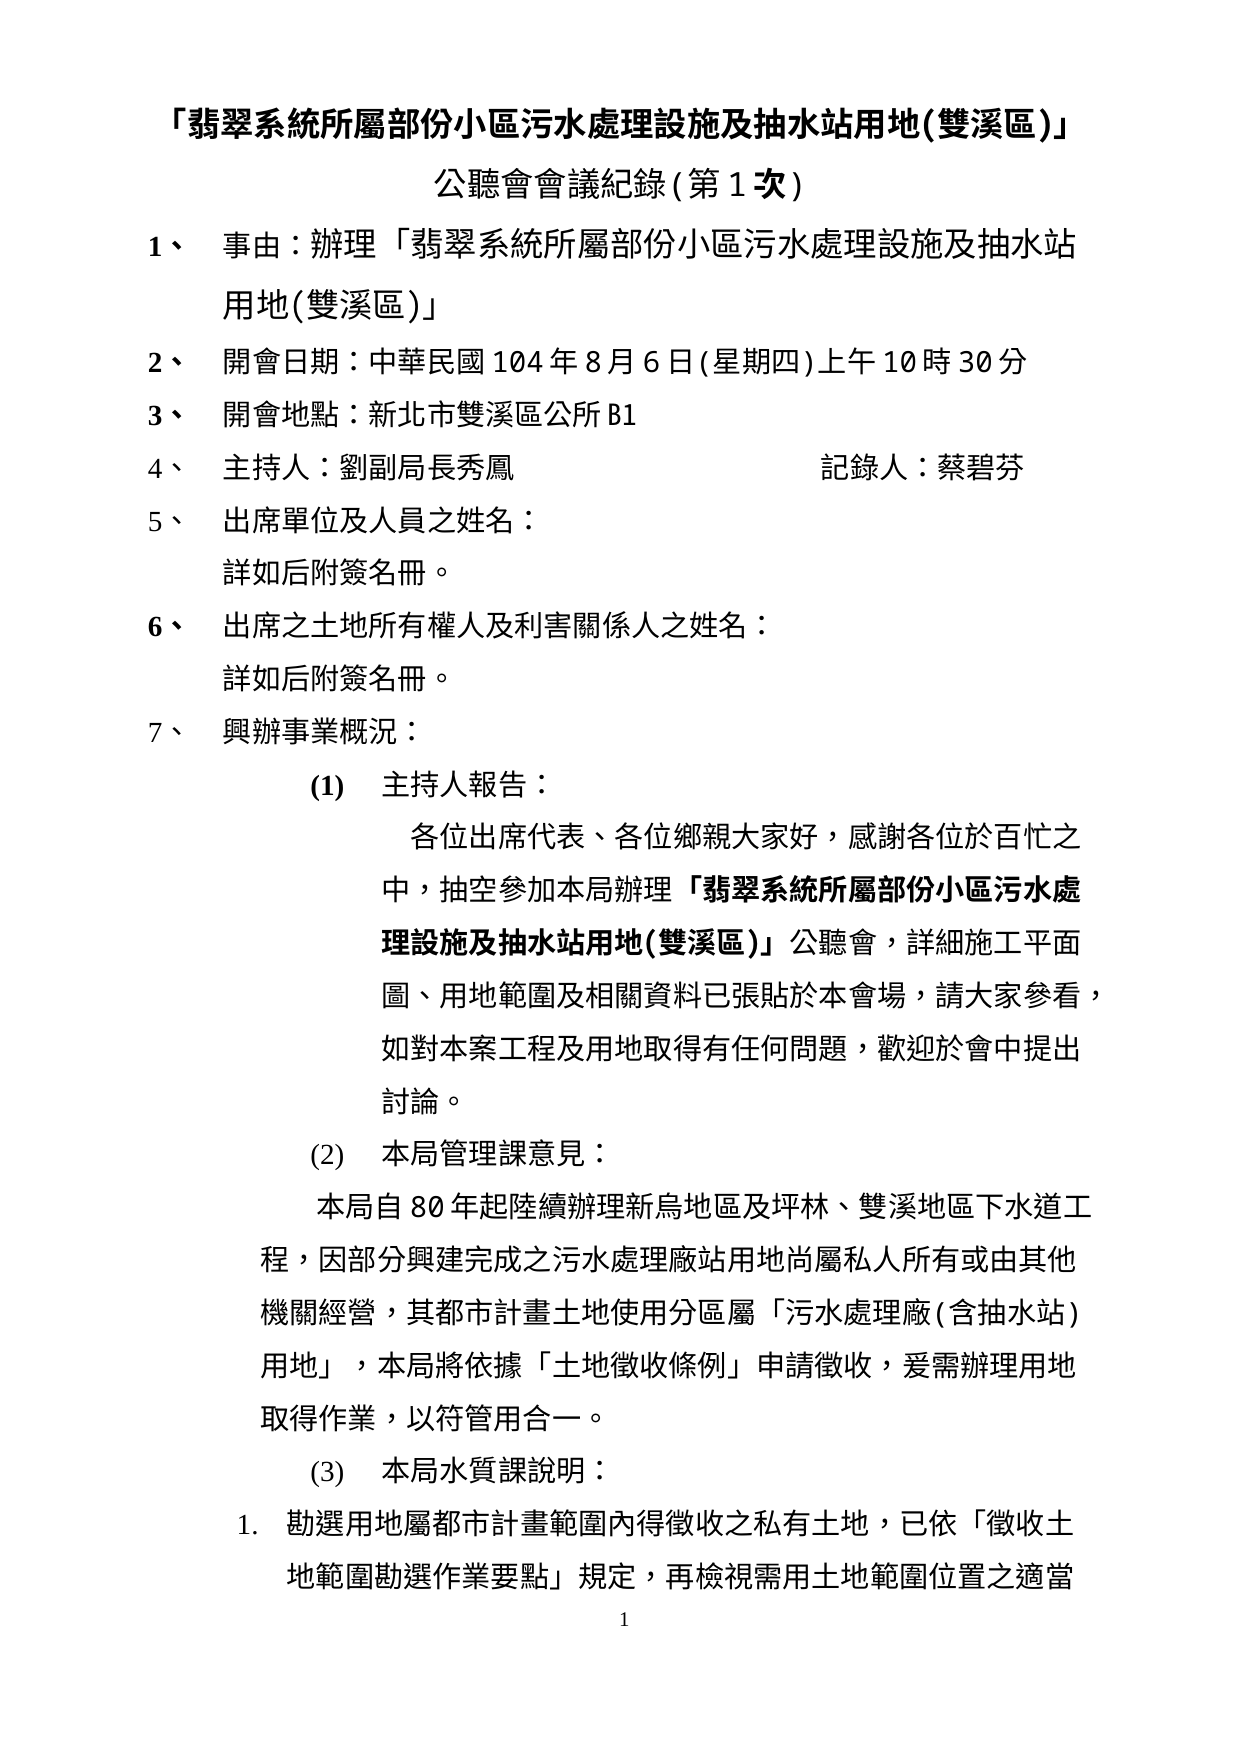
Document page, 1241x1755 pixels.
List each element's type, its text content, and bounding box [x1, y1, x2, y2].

list 主持人報告： 各位出席代表、各位鄉親大家好，感謝各位於百忙之中，抽空參加本局辦理「翡翠系統所屬部份小區污水處理設施及抽水站用地(雙溪區)」公聽會，詳細施工平面圖、用地範圍及相關資料已張貼於本會場，請大家參看，如對本案工程及用地取得有任何問題，歡迎於會中提出討論。 [310, 761, 1093, 1120]
text 本局自80年起陸續辦理新烏地區及坪林、雙溪地區下水道工程，因部分興建完成之污水處理廠站用地尚屬私人所有或由其他機關經營，其都市計畫土地使用分區屬「污水處理廠(含抽水站)用地」，本局將依據「土地徵收條例」申請徵收，爰需辦理用地取得作業，以符管用合一。 [260, 1184, 1093, 1437]
list 勘選用地屬都市計畫範圍內得徵收之私有土地，已依「徵收土地範圍勘選作業要點」規定，再檢視需用土地範圍位置之適當 [236, 1501, 1093, 1596]
list 開會地點：新北市雙溪區公所B1 [148, 392, 1093, 434]
text 「翡翠系統所屬部份小區污水處理設施及抽水站用地(雙溪區)」公聽會會議紀錄(第1次) [148, 97, 1093, 206]
list 事由：辦理「翡翠系統所屬部份小區污水處理設施及抽水站用地(雙溪區)」 [148, 218, 1093, 327]
list 興辦事業概況： [148, 708, 1093, 751]
list 本局水質課說明： [310, 1448, 1093, 1490]
list 出席單位及人員之姓名： 詳如后附簽名冊。 [148, 497, 1093, 592]
list 本局管理課意見： [310, 1131, 1093, 1173]
list 出席之土地所有權人及利害關係人之姓名： 詳如后附簽名冊。 [148, 603, 1093, 698]
list 開會日期：中華民國104年8月6日(星期四)上午10時30分 [148, 339, 1093, 381]
list 主持人：劉副局長秀鳳 記錄人：蔡碧芬 [148, 444, 1093, 487]
